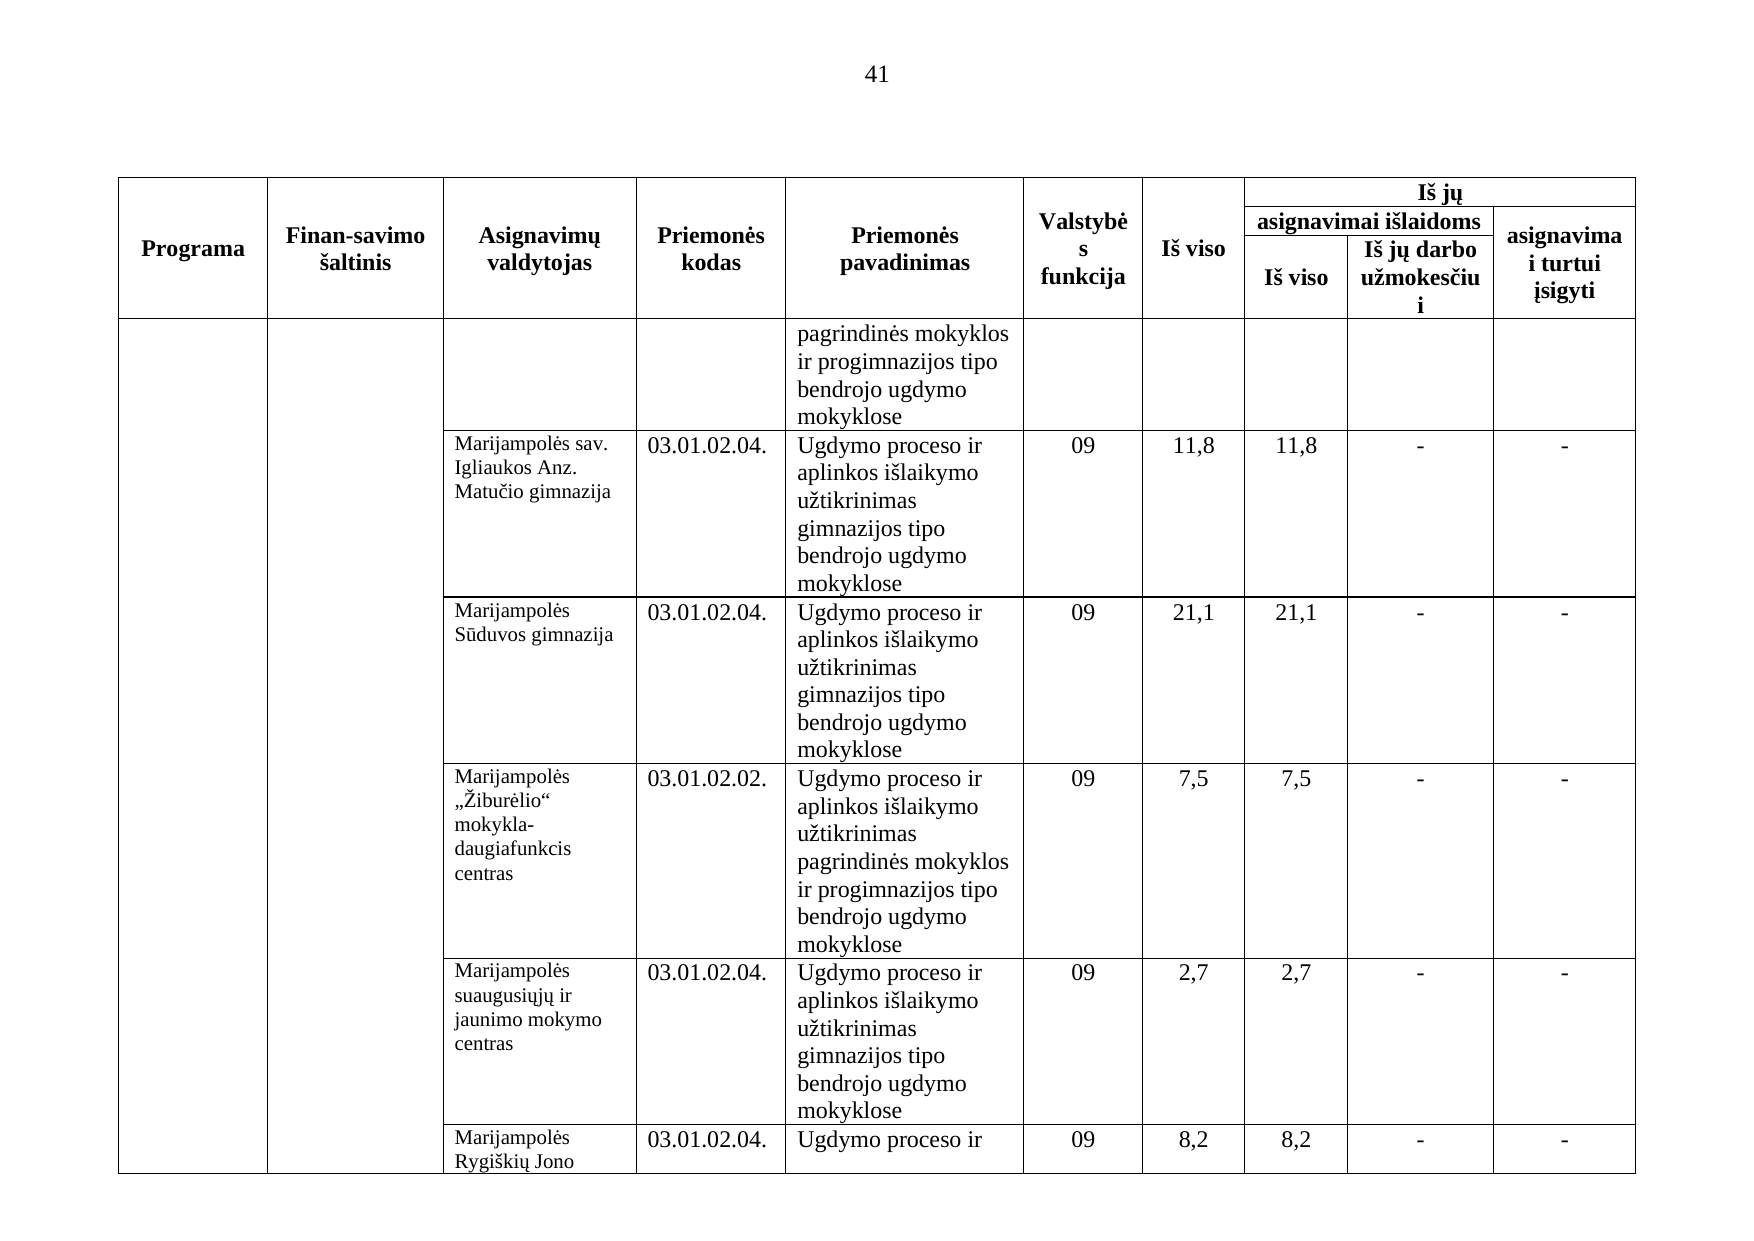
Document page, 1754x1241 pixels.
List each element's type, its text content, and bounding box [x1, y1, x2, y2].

table_cell 8,2 [1245, 1125, 1347, 1173]
table_cell 09 [1024, 959, 1142, 1124]
table_cell pagrindinės mokyklos ir progimnazijos tipo bendrojo ugdymo mokyklose [786, 319, 1023, 430]
table_cell 03.01.02.04. [637, 1125, 785, 1173]
table_header Valstybės funkcija [1024, 178, 1142, 318]
table_cell Ugdymo proceso ir aplinkos išlaikymo užtikrinimas gimnazijos tipo bendrojo ugdymo mokyklose [786, 598, 1023, 763]
table_cell - [1348, 764, 1493, 957]
table_header Priemonės pavadinimas [786, 178, 1023, 318]
table_cell 21,1 [1245, 598, 1347, 763]
table_cell 03.01.02.04. [637, 431, 785, 596]
table_cell Marijampolės suaugusiųjų ir jaunimo mokymo centras [444, 959, 636, 1124]
table_cell [1245, 319, 1347, 430]
table_cell 2,7 [1143, 959, 1244, 1124]
table_cell - [1494, 598, 1635, 763]
table_cell Marijampolės Sūduvos gimnazija [444, 598, 636, 763]
table_cell Iš viso [1245, 236, 1347, 318]
table_header Iš jų [1245, 178, 1635, 206]
table_cell Ugdymo proceso ir [786, 1125, 1023, 1173]
table_cell [268, 319, 443, 1173]
table_cell 2,7 [1245, 959, 1347, 1124]
table_cell - [1494, 319, 1635, 430]
table_cell - [1348, 1125, 1493, 1173]
table_header Iš viso [1143, 178, 1244, 318]
table_cell - [1348, 959, 1493, 1124]
table_cell 11,8 [1143, 431, 1244, 596]
table_cell - [1348, 598, 1493, 763]
table_cell Ugdymo proceso ir aplinkos išlaikymo užtikrinimas pagrindinės mokyklos ir progimnazijos tipo bendrojo ugdymo mokyklose [786, 764, 1023, 957]
table_cell [1143, 319, 1244, 430]
table_cell Iš jų darbo užmokesčiui [1348, 236, 1493, 318]
table_cell asignavimai turtui įsigyti [1494, 207, 1635, 318]
table_header Finan-savimo šaltinis [268, 178, 443, 318]
table_cell Ugdymo proceso ir aplinkos išlaikymo užtikrinimas gimnazijos tipo bendrojo ugdymo mokyklose [786, 431, 1023, 596]
table_cell 03.01.02.04. [637, 959, 785, 1124]
table_cell 09 [1024, 598, 1142, 763]
table_cell [1024, 319, 1142, 430]
table_cell - [1494, 431, 1635, 596]
table_cell [444, 319, 636, 430]
table_header Priemonės kodas [637, 178, 785, 318]
table_cell 09 [1024, 431, 1142, 596]
table_cell Ugdymo proceso ir aplinkos išlaikymo užtikrinimas gimnazijos tipo bendrojo ugdymo mokyklose [786, 959, 1023, 1124]
table_cell 8,2 [1143, 1125, 1244, 1173]
table_cell - [1494, 764, 1635, 957]
table_cell asignavimai išlaidoms [1245, 207, 1493, 234]
table_cell 11,8 [1245, 431, 1347, 596]
table_cell - [1494, 1125, 1635, 1173]
table_cell 09 [1024, 1125, 1142, 1173]
table_cell - [1348, 431, 1493, 596]
table_cell 03.01.02.04. [637, 598, 785, 763]
table_header Programa [119, 178, 267, 318]
table_cell 21,1 [1143, 598, 1244, 763]
table_cell 09 [1024, 764, 1142, 957]
table_cell Marijampolės „Žiburėlio“ mokykla-daugiafunkcis centras [444, 764, 636, 957]
table_cell Marijampolės Rygiškių Jono [444, 1125, 636, 1173]
table_cell [119, 319, 267, 1173]
table_cell - [1494, 959, 1635, 1124]
table_cell 7,5 [1143, 764, 1244, 957]
table_cell - [1348, 319, 1493, 430]
table_header Asignavimų valdytojas [444, 178, 636, 318]
table_cell 03.01.02.02. [637, 764, 785, 957]
table_cell [637, 319, 785, 430]
table_cell 7,5 [1245, 764, 1347, 957]
table_cell Marijampolės sav. Igliaukos Anz. Matučio gimnazija [444, 431, 636, 596]
